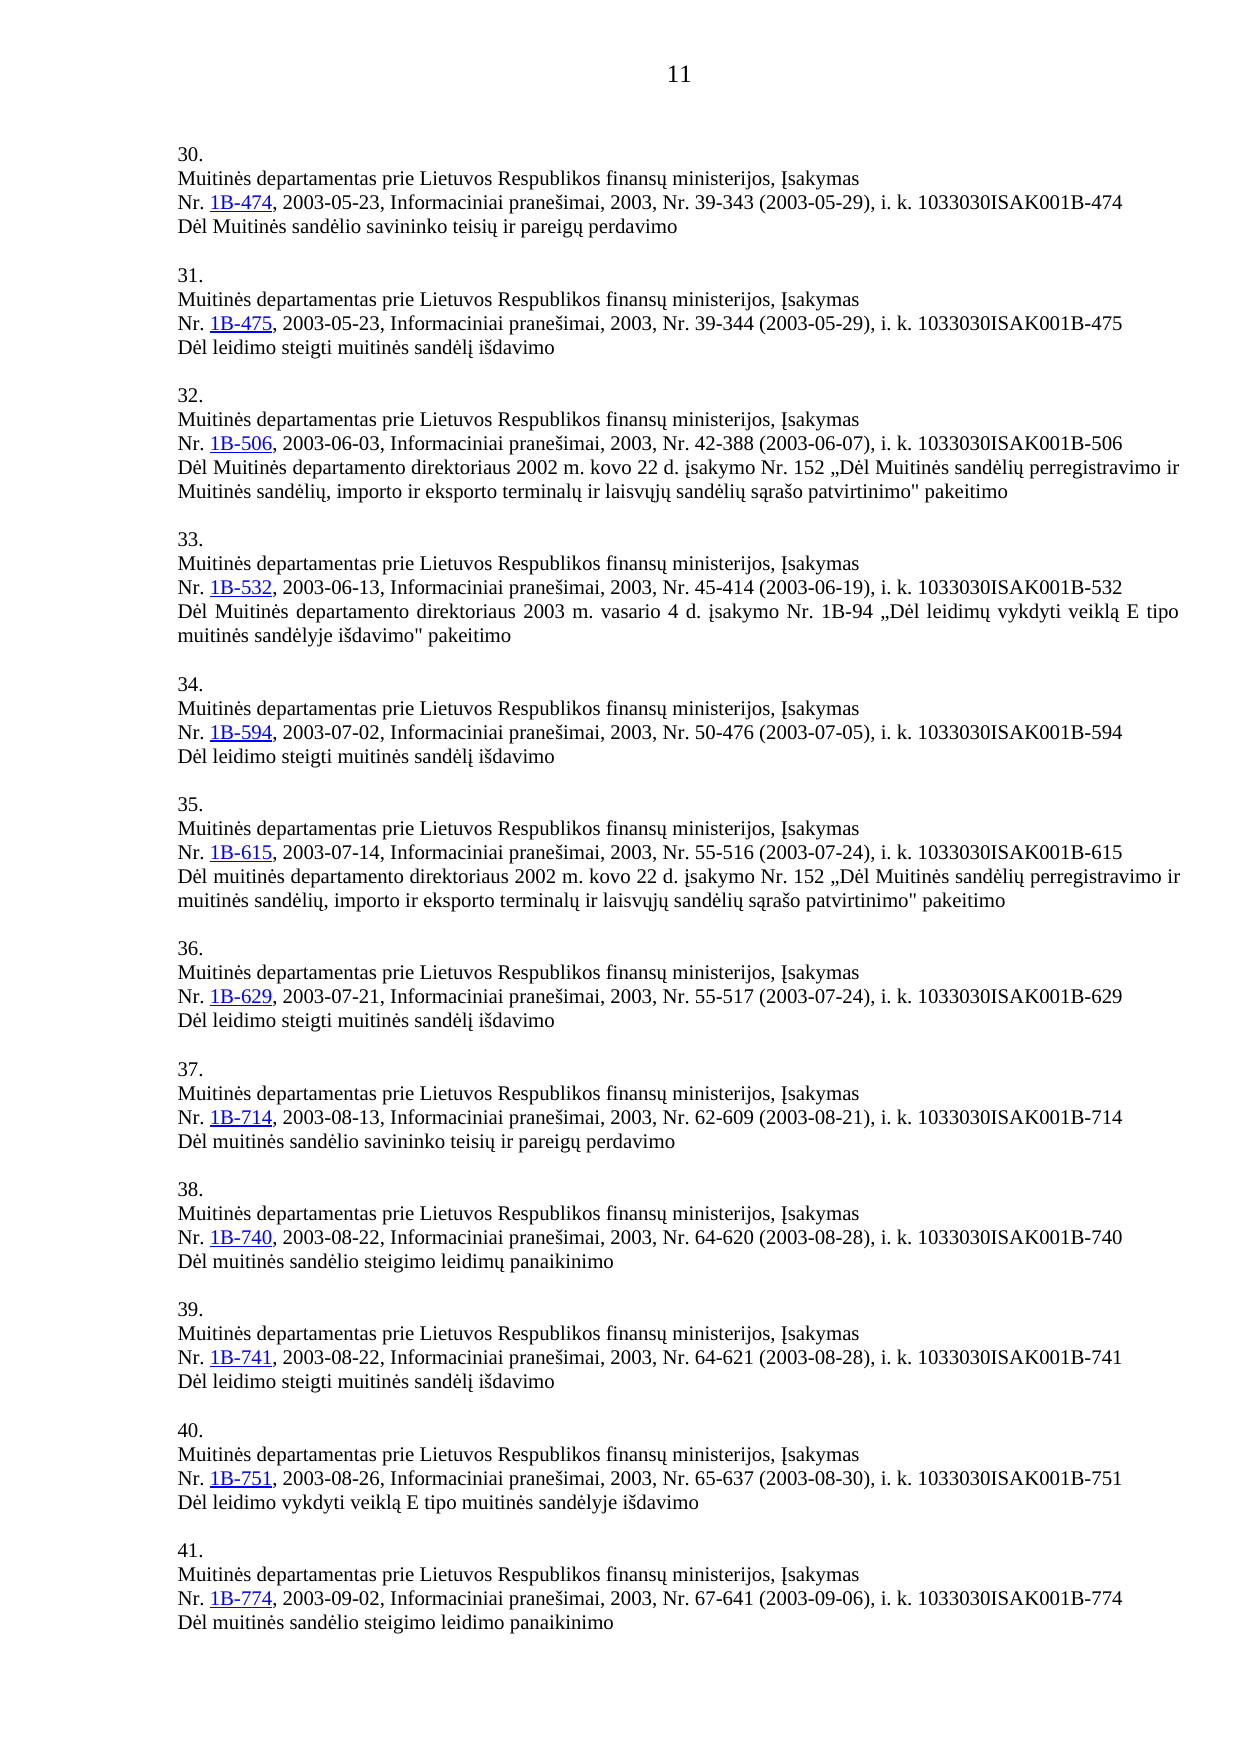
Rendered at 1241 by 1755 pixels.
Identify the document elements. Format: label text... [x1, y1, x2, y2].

text Muitinės departamentas prie Lietuvos Respublikos finansų ministerijos, Įsakymas [177, 287, 1181, 311]
text Muitinės departamentas prie Lietuvos Respublikos finansų ministerijos, Įsakymas [177, 166, 1181, 190]
text Nr. 1B-629, 2003-07-21, Informaciniai pranešimai, 2003, Nr. 55-517 (2003-07-24), i. k. 1033030ISAK001B-629 [177, 984, 1181, 1008]
text 40. [177, 1417, 1181, 1442]
text 36. [177, 936, 1181, 960]
text Muitinės departamentas prie Lietuvos Respublikos finansų ministerijos, Įsakymas [177, 696, 1181, 720]
text 32. [177, 383, 1181, 407]
text 34. [177, 672, 1181, 696]
text Dėl leidimo steigti muitinės sandėlį išdavimo [177, 335, 1181, 359]
text Nr. 1B-532, 2003-06-13, Informaciniai pranešimai, 2003, Nr. 45-414 (2003-06-19), i. k. 1033030ISAK001B-532 [177, 575, 1181, 599]
text 41. [177, 1538, 1181, 1562]
text Muitinės departamentas prie Lietuvos Respublikos finansų ministerijos, Įsakymas [177, 1321, 1181, 1345]
text Dėl muitinės sandėlio steigimo leidimų panaikinimo [177, 1249, 1181, 1273]
text Nr. 1B-751, 2003-08-26, Informaciniai pranešimai, 2003, Nr. 65-637 (2003-08-30), i. k. 1033030ISAK001B-751 [177, 1466, 1181, 1490]
text Dėl leidimo vykdyti veiklą E tipo muitinės sandėlyje išdavimo [177, 1490, 1181, 1514]
text 39. [177, 1297, 1181, 1321]
text Nr. 1B-741, 2003-08-22, Informaciniai pranešimai, 2003, Nr. 64-621 (2003-08-28), i. k. 1033030ISAK001B-741 [177, 1345, 1181, 1369]
text Dėl muitinės sandėlio savininko teisių ir pareigų perdavimo [177, 1129, 1181, 1153]
text Nr. 1B-594, 2003-07-02, Informaciniai pranešimai, 2003, Nr. 50-476 (2003-07-05), i. k. 1033030ISAK001B-594 [177, 720, 1181, 744]
text Muitinės departamentas prie Lietuvos Respublikos finansų ministerijos, Įsakymas [177, 960, 1181, 984]
text 35. [177, 792, 1181, 816]
text Nr. 1B-615, 2003-07-14, Informaciniai pranešimai, 2003, Nr. 55-516 (2003-07-24), i. k. 1033030ISAK001B-615 [177, 840, 1181, 864]
text Dėl Muitinės sandėlio savininko teisių ir pareigų perdavimo [177, 214, 1181, 238]
text 38. [177, 1177, 1181, 1201]
text Dėl muitinės sandėlio steigimo leidimo panaikinimo [177, 1610, 1181, 1634]
text Dėl muitinės departamento direktoriaus 2002 m. kovo 22 d. įsakymo Nr. 152 „Dėl Muitinės sandėlių perregistravimo ir muitinės sandėlių, importo ir eksporto terminalų ir laisvųjų sandėlių sąrašo patvirtinimo" pakeitimo [177, 864, 1181, 912]
text Dėl Muitinės departamento direktoriaus 2003 m. vasario 4 d. įsakymo Nr. 1B-94 „Dėl leidimų vykdyti veiklą E tipo muitinės sandėlyje išdavimo" pakeitimo [177, 599, 1181, 647]
text 30. [177, 142, 1181, 166]
text Nr. 1B-714, 2003-08-13, Informaciniai pranešimai, 2003, Nr. 62-609 (2003-08-21), i. k. 1033030ISAK001B-714 [177, 1105, 1181, 1129]
text Dėl Muitinės departamento direktoriaus 2002 m. kovo 22 d. įsakymo Nr. 152 „Dėl Muitinės sandėlių perregistravimo ir Muitinės sandėlių, importo ir eksporto terminalų ir laisvųjų sandėlių sąrašo patvirtinimo" pakeitimo [177, 455, 1181, 503]
text Nr. 1B-475, 2003-05-23, Informaciniai pranešimai, 2003, Nr. 39-344 (2003-05-29), i. k. 1033030ISAK001B-475 [177, 311, 1181, 335]
text Muitinės departamentas prie Lietuvos Respublikos finansų ministerijos, Įsakymas [177, 551, 1181, 575]
text Nr. 1B-740, 2003-08-22, Informaciniai pranešimai, 2003, Nr. 64-620 (2003-08-28), i. k. 1033030ISAK001B-740 [177, 1225, 1181, 1249]
text Nr. 1B-506, 2003-06-03, Informaciniai pranešimai, 2003, Nr. 42-388 (2003-06-07), i. k. 1033030ISAK001B-506 [177, 431, 1181, 455]
text 31. [177, 262, 1181, 287]
text 33. [177, 527, 1181, 551]
text Dėl leidimo steigti muitinės sandėlį išdavimo [177, 1008, 1181, 1032]
text Dėl leidimo steigti muitinės sandėlį išdavimo [177, 744, 1181, 768]
text Nr. 1B-774, 2003-09-02, Informaciniai pranešimai, 2003, Nr. 67-641 (2003-09-06), i. k. 1033030ISAK001B-774 [177, 1586, 1181, 1610]
text Muitinės departamentas prie Lietuvos Respublikos finansų ministerijos, Įsakymas [177, 1201, 1181, 1225]
text Dėl leidimo steigti muitinės sandėlį išdavimo [177, 1369, 1181, 1393]
text Muitinės departamentas prie Lietuvos Respublikos finansų ministerijos, Įsakymas [177, 816, 1181, 840]
text Nr. 1B-474, 2003-05-23, Informaciniai pranešimai, 2003, Nr. 39-343 (2003-05-29), i. k. 1033030ISAK001B-474 [177, 190, 1181, 214]
text Muitinės departamentas prie Lietuvos Respublikos finansų ministerijos, Įsakymas [177, 1081, 1181, 1105]
text Muitinės departamentas prie Lietuvos Respublikos finansų ministerijos, Įsakymas [177, 407, 1181, 431]
text Muitinės departamentas prie Lietuvos Respublikos finansų ministerijos, Įsakymas [177, 1562, 1181, 1586]
text 37. [177, 1057, 1181, 1081]
text Muitinės departamentas prie Lietuvos Respublikos finansų ministerijos, Įsakymas [177, 1442, 1181, 1466]
